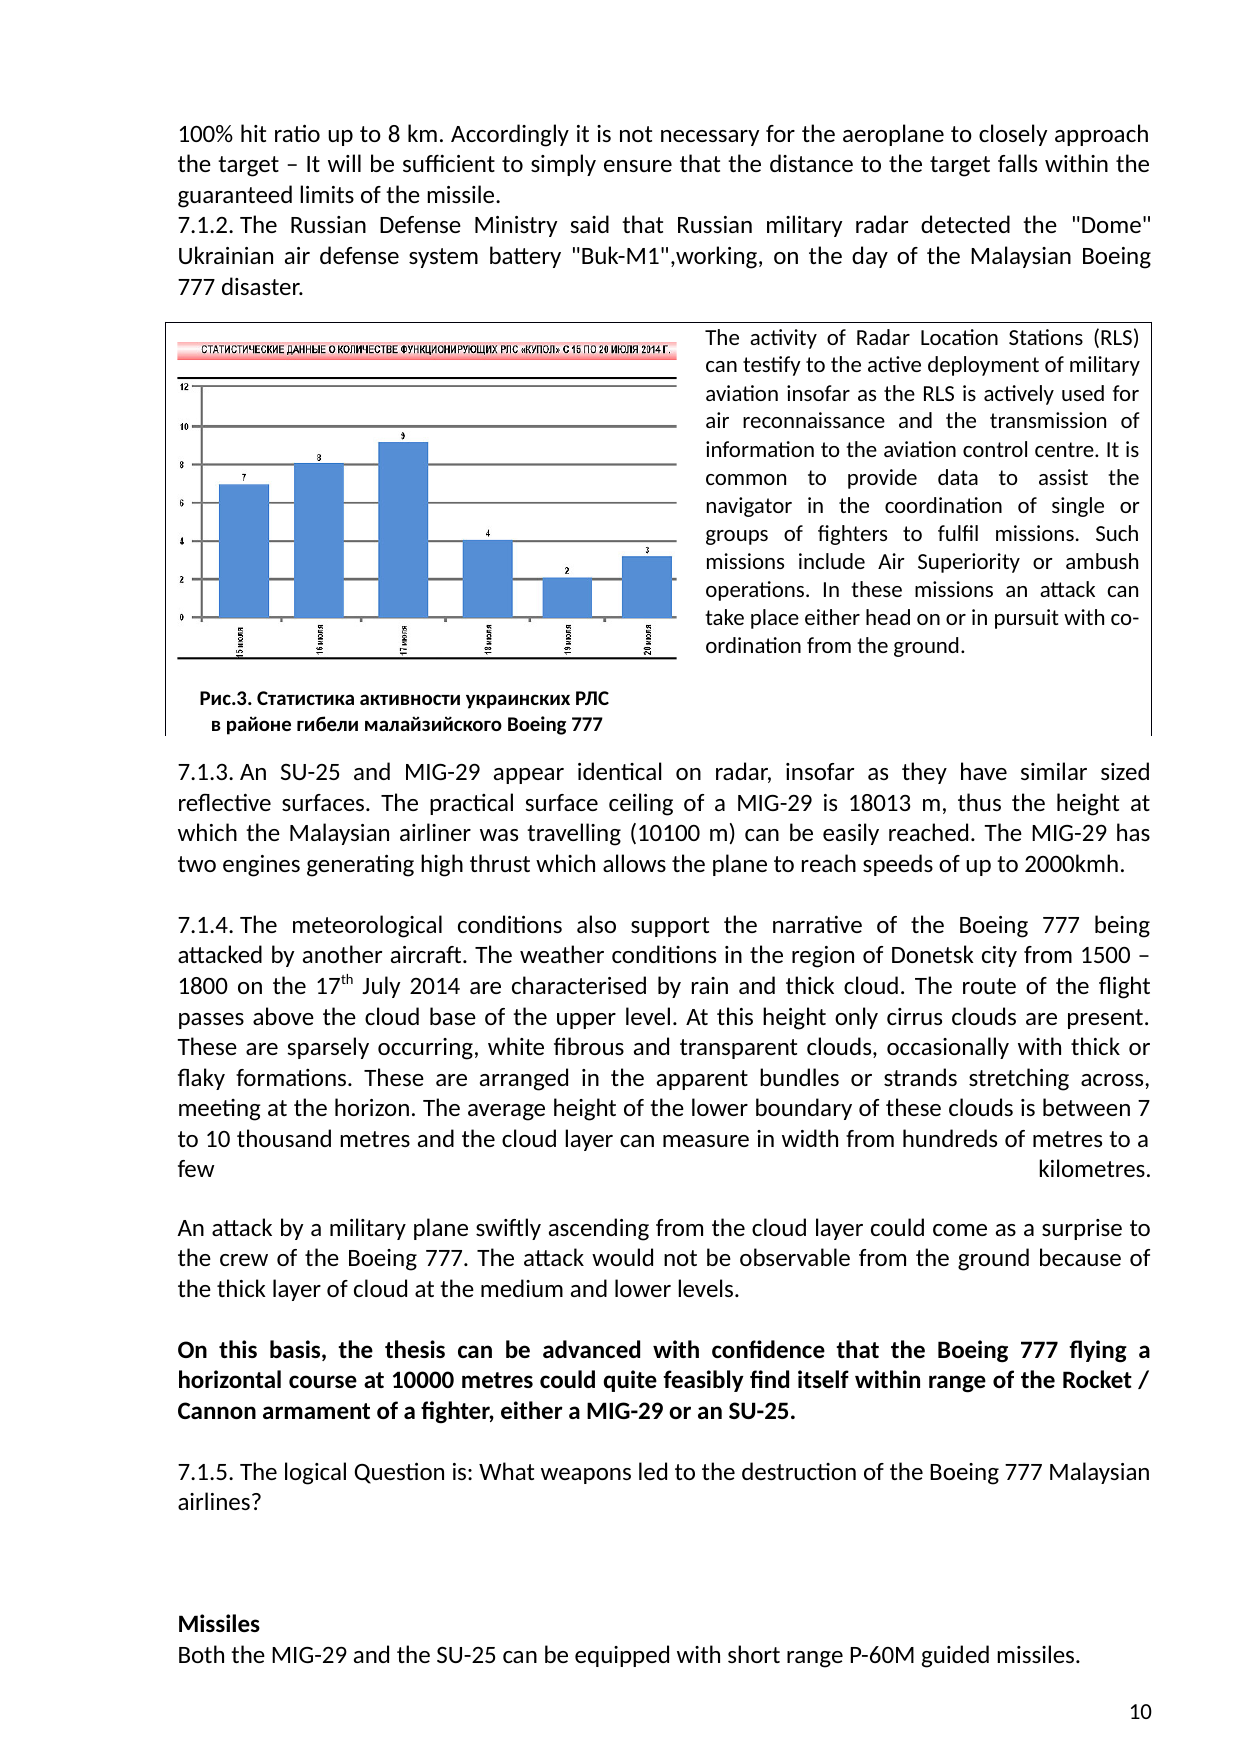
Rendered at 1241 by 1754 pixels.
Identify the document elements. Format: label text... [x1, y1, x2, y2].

text 7.1.2. The Russian Defense Ministry said that Russian military radar detected the "Dome" Ukrainian air defense system battery "Buk-M1",working, on the day of the Malaysian Boeing 777 disaster. [177, 210, 1152, 301]
picture [177, 342, 677, 660]
text Missiles [177, 1609, 1152, 1639]
text Both the MIG-29 and the SU-25 can be equipped with short range P-60M guided missiles. [177, 1639, 1152, 1670]
list 7.1.4. The meteorological conditions also support the narrative of the Boeing 777 being attacked by another aircraft. The weather conditions in the region of Donetsk city from 1500 – 1800 on the 17th July 2014 are characterised by rain and thick cloud. The route of the flight passes above the cloud base of the upper level. At this height only cirrus clouds are present. These are sparsely occurring, white fibrous and transparent clouds, occasionally with thick or flaky formations. These are arranged in the apparent bundles or strands stretching across, meeting at the horizon. The average height of the lower boundary of these clouds is between 7 to 10 thousand metres and the cloud layer can measure in width from hundreds of metres to a few kilometres. [177, 909, 1152, 1212]
text 7.1.5. The logical Question is: What weapons led to the destruction of the Boeing 777 Malaysian airlines? [177, 1456, 1152, 1517]
table_header The activity of Radar Location Stations (RLS) can testify to the active deployment of military aviation insofar as the RLS is actively used for air reconnaissance and the transmission of information to the aviation control centre. It is common to provide data to assist the navigator in the coordination of single or groups of fighters to fulfil missions. Such missions include Air Superiority or ambush operations. In these missions an attack can take place either head on or in pursuit with co-ordination from the ground. [694, 323, 1151, 736]
table_header Рис.3. Статистика активности украинских РЛС в районе гибели малайзийского Boeing 777 [166, 323, 693, 736]
list On this basis, the thesis can be advanced with confidence that the Boeing 777 flying a horizontal course at 10000 metres could quite feasibly find itself within range of the Rocket / Cannon armament of a fighter, either a MIG-29 or an SU-25. [177, 1334, 1152, 1426]
text 100% hit ratio up to 8 km. Accordingly it is not necessary for the aeroplane to closely approach the target – It will be sufficient to simply ensure that the distance to the target falls within the guaranteed limits of the missile. [177, 118, 1152, 210]
list 7.1.3. An SU-25 and MIG-29 appear identical on radar, insofar as they have similar sized reflective surfaces. The practical surface ceiling of a MIG-29 is 18013 m, thus the height at which the Malaysian airliner was travelling (10100 m) can be easily reached. The MIG-29 has two engines generating high thrust which allows the plane to reach speeds of up to 2000kmh. [177, 757, 1152, 879]
list An attack by a military plane swiftly ascending from the cloud layer could come as a surprise to the crew of the Boeing 777. The attack would not be observable from the ground because of the thick layer of cloud at the medium and lower levels. [177, 1212, 1152, 1303]
